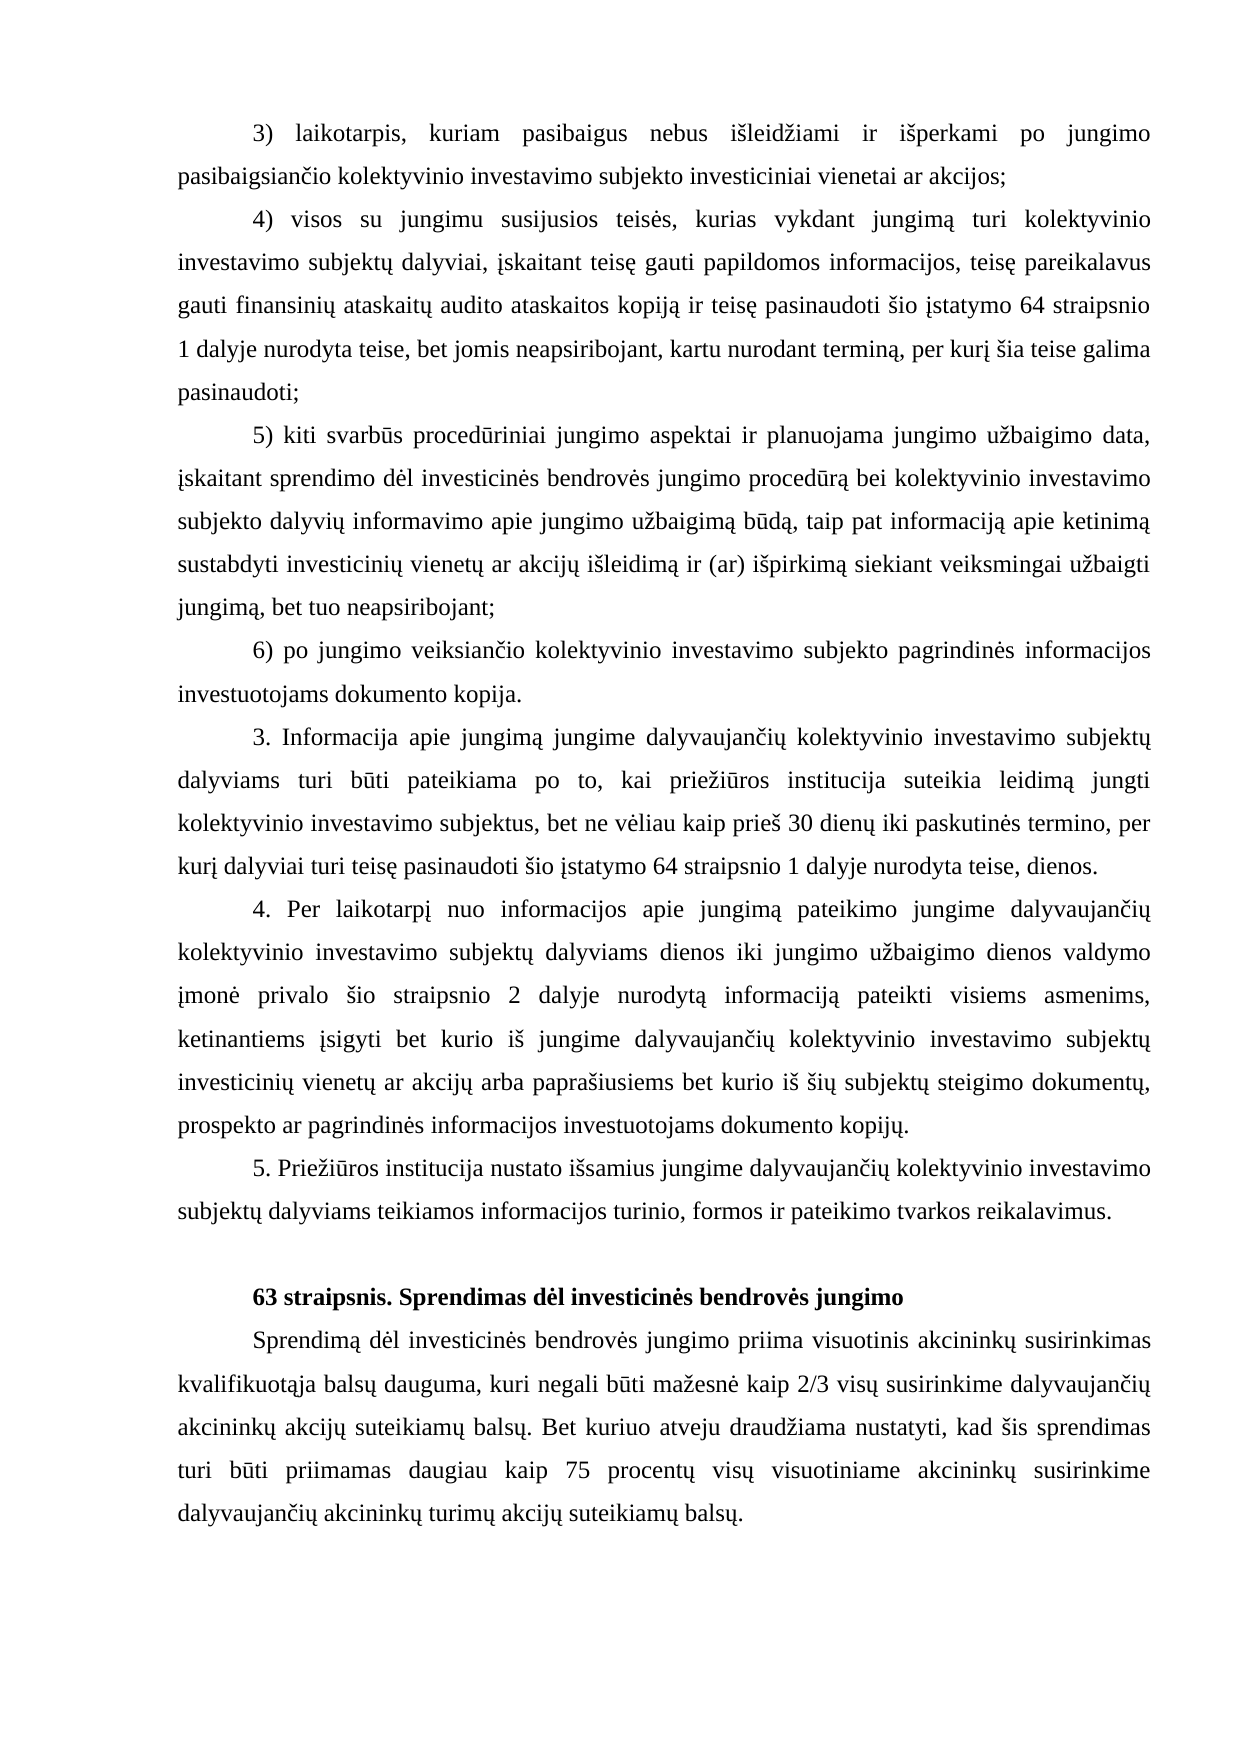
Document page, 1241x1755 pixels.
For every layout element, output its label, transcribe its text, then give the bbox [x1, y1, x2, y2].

text Sprendimą dėl investicinės bendrovės jungimo priima visuotinis akcininkų susirinkimas kvalifikuotąja balsų dauguma, kuri negali būti mažesnė kaip 2/3 visų susirinkime dalyvaujančių akcininkų akcijų suteikiamų balsų. Bet kuriuo atveju draudžiama nustatyti, kad šis sprendimas turi būti priimamas daugiau kaip 75 procentų visų visuotiniame akcininkų susirinkime dalyvaujančių akcininkų turimų akcijų suteikiamų balsų. [177, 1326, 1152, 1527]
text 63 straipsnis. Sprendimas dėl investicinės bendrovės jungimo [252, 1282, 1152, 1311]
text 4. Per laikotarpį nuo informacijos apie jungimą pateikimo jungime dalyvaujančių kolektyvinio investavimo subjektų dalyviams dienos iki jungimo užbaigimo dienos valdymo įmonė privalo šio straipsnio 2 dalyje nurodytą informaciją pateikti visiems asmenims, ketinantiems įsigyti bet kurio iš jungime dalyvaujančių kolektyvinio investavimo subjektų investicinių vienetų ar akcijų arba paprašiusiems bet kurio iš šių subjektų steigimo dokumentų, prospekto ar pagrindinės informacijos investuotojams dokumento kopijų. [177, 894, 1152, 1139]
text 3. Informacija apie jungimą jungime dalyvaujančių kolektyvinio investavimo subjektų dalyviams turi būti pateikiama po to, kai priežiūros institucija suteikia leidimą jungti kolektyvinio investavimo subjektus, bet ne vėliau kaip prieš 30 dienų iki paskutinės termino, per kurį dalyviai turi teisę pasinaudoti šio įstatymo 64 straipsnio 1 dalyje nurodyta teise, dienos. [177, 722, 1152, 880]
text 5. Priežiūros institucija nustato išsamius jungime dalyvaujančių kolektyvinio investavimo subjektų dalyviams teikiamos informacijos turinio, formos ir pateikimo tvarkos reikalavimus. [177, 1153, 1152, 1225]
text 3) laikotarpis, kuriam pasibaigus nebus išleidžiami ir išperkami po jungimo pasibaigsiančio kolektyvinio investavimo subjekto investiciniai vienetai ar akcijos; [177, 118, 1152, 190]
text 5) kiti svarbūs procedūriniai jungimo aspektai ir planuojama jungimo užbaigimo data, įskaitant sprendimo dėl investicinės bendrovės jungimo procedūrą bei kolektyvinio investavimo subjekto dalyvių informavimo apie jungimo užbaigimą būdą, taip pat informaciją apie ketinimą sustabdyti investicinių vienetų ar akcijų išleidimą ir (ar) išpirkimą siekiant veiksmingai užbaigti jungimą, bet tuo neapsiribojant; [177, 420, 1152, 621]
text 6) po jungimo veiksiančio kolektyvinio investavimo subjekto pagrindinės informacijos investuotojams dokumento kopija. [177, 636, 1152, 707]
text 4) visos su jungimu susijusios teisės, kurias vykdant jungimą turi kolektyvinio investavimo subjektų dalyviai, įskaitant teisę gauti papildomos informacijos, teisę pareikalavus gauti finansinių ataskaitų audito ataskaitos kopiją ir teisę pasinaudoti šio įstatymo 64 straipsnio 1 dalyje nurodyta teise, bet jomis neapsiribojant, kartu nurodant terminą, per kurį šia teise galima pasinaudoti; [177, 204, 1152, 406]
